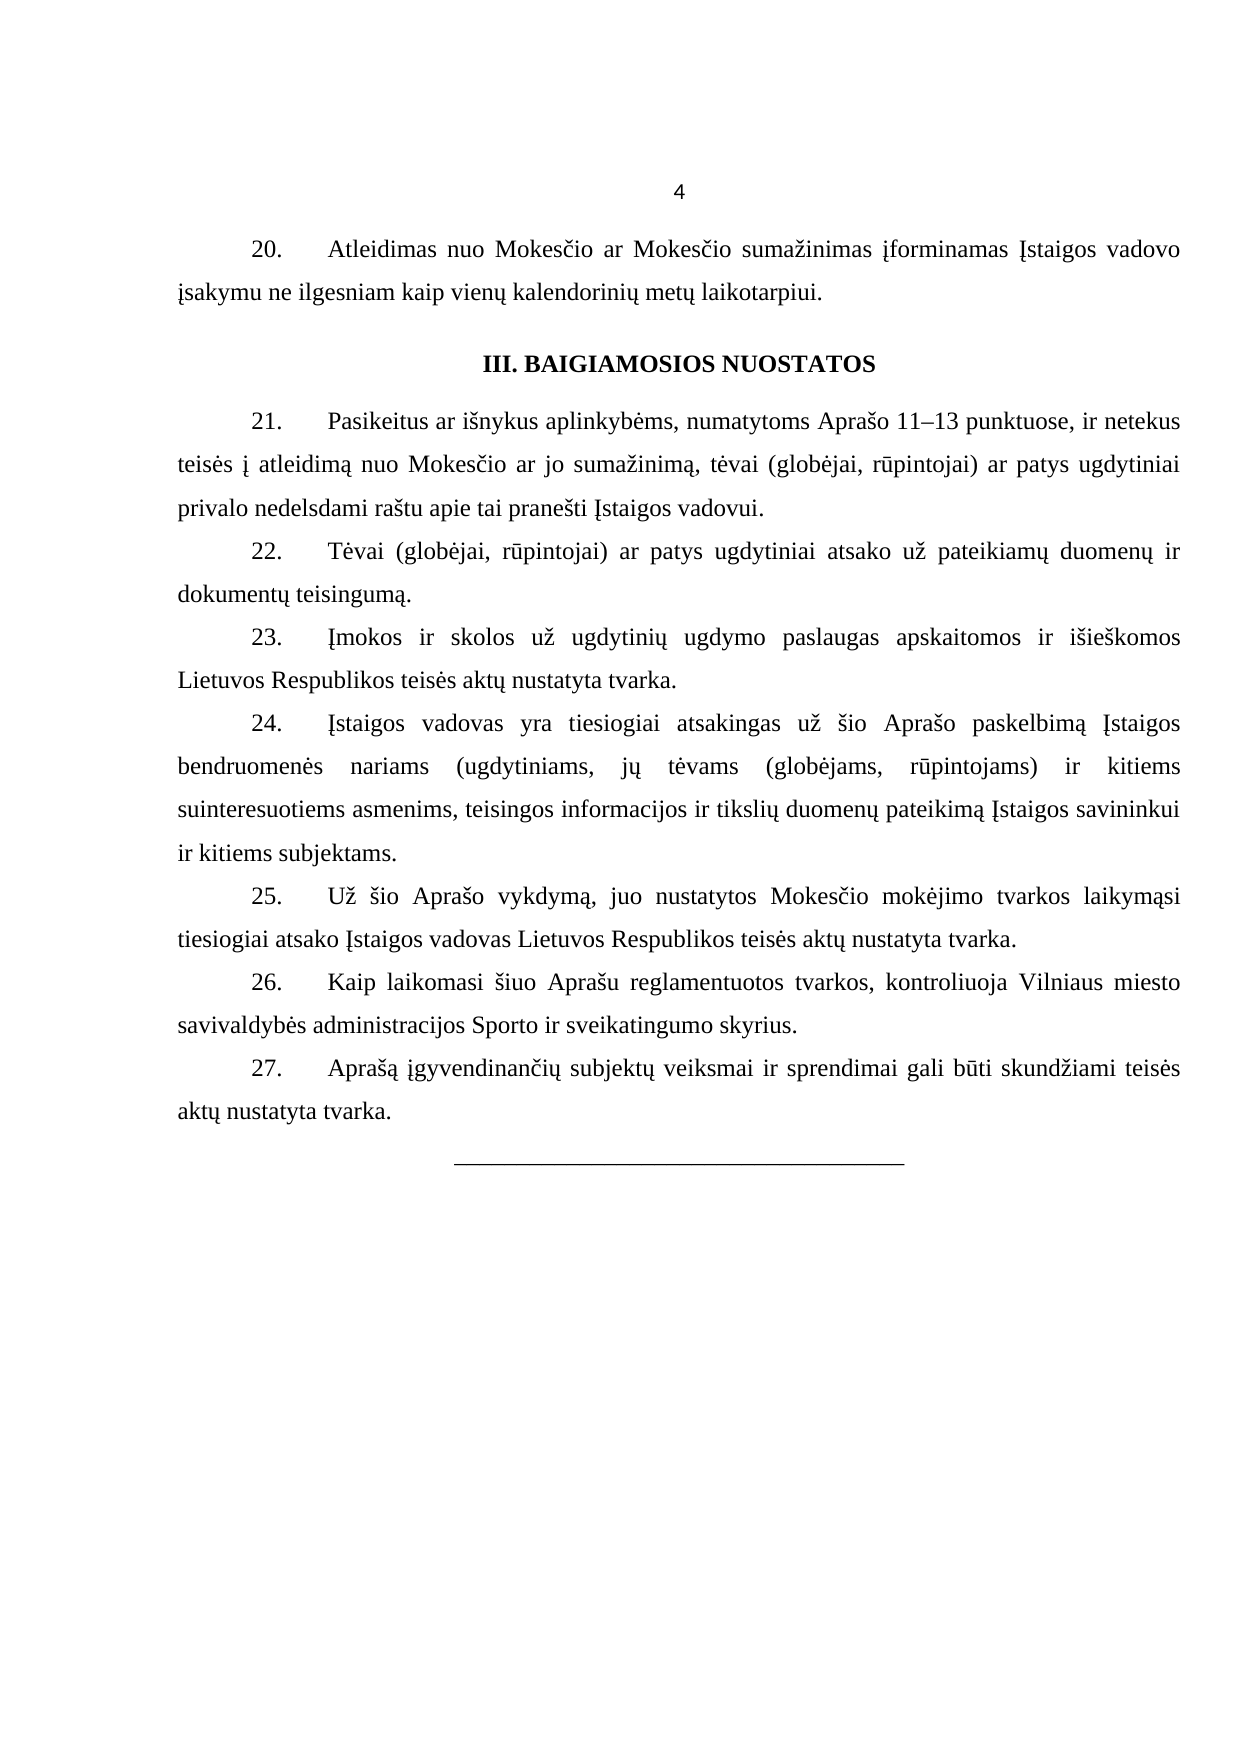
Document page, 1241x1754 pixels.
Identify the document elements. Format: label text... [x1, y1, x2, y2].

text 20. Atleidimas nuo Mokesčio ar Mokesčio sumažinimas įforminamas Įstaigos vadovo įsakymu ne ilgesniam kaip vienų kalendorinių metų laikotarpiui. [177, 234, 1181, 306]
text ____________________________________ [177, 1139, 1181, 1168]
text 24. Įstaigos vadovas yra tiesiogiai atsakingas už šio Aprašo paskelbimą Įstaigos bendruomenės nariams (ugdytiniams, jų tėvams (globėjams, rūpintojams) ir kitiems suinteresuotiems asmenims, teisingos informacijos ir tikslių duomenų pateikimą Įstaigos savininkui ir kitiems subjektams. [177, 708, 1181, 866]
text 26. Kaip laikomasi šiuo Aprašu reglamentuotos tvarkos, kontroliuoja Vilniaus miesto savivaldybės administracijos Sporto ir sveikatingumo skyrius. [177, 967, 1181, 1039]
text 23. Įmokos ir skolos už ugdytinių ugdymo paslaugas apskaitomos ir išieškomos Lietuvos Respublikos teisės aktų nustatyta tvarka. [177, 622, 1181, 694]
text 25. Už šio Aprašo vykdymą, juo nustatytos Mokesčio mokėjimo tvarkos laikymąsi tiesiogiai atsako Įstaigos vadovas Lietuvos Respublikos teisės aktų nustatyta tvarka. [177, 881, 1181, 953]
text 21. Pasikeitus ar išnykus aplinkybėms, numatytoms Aprašo 11–13 punktuose, ir netekus teisės į atleidimą nuo Mokesčio ar jo sumažinimą, tėvai (globėjai, rūpintojai) ar patys ugdytiniai privalo nedelsdami raštu apie tai pranešti Įstaigos vadovui. [177, 406, 1181, 521]
text 27. Aprašą įgyvendinančių subjektų veiksmai ir sprendimai gali būti skundžiami teisės aktų nustatyta tvarka. [177, 1053, 1181, 1125]
text 22. Tėvai (globėjai, rūpintojai) ar patys ugdytiniai atsako už pateikiamų duomenų ir dokumentų teisingumą. [177, 536, 1181, 608]
text III. BAIGIAMOSIOS NUOSTATOS [177, 349, 1181, 378]
